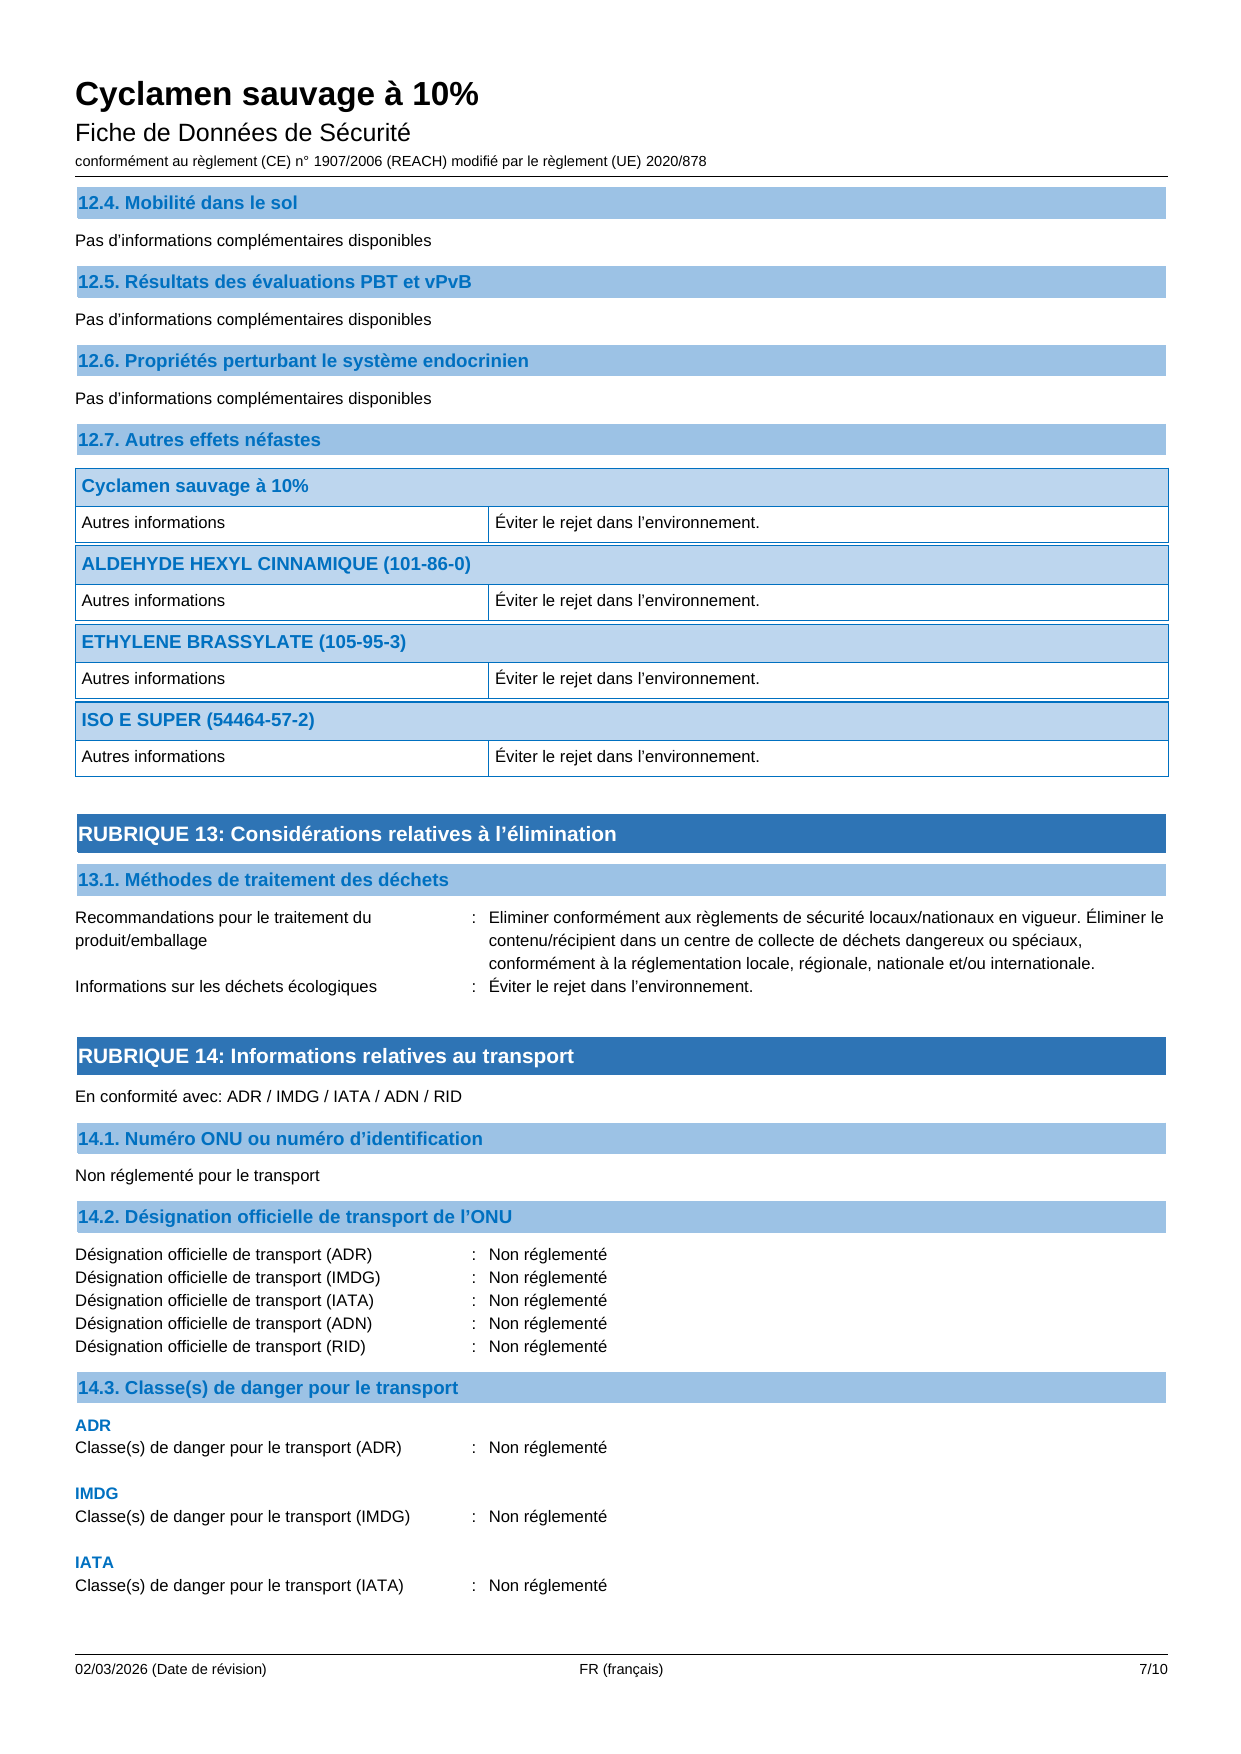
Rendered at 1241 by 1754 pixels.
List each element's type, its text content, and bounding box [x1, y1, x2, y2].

subtitle 12.6. Propriétés perturbant le système endocrinien [79, 346, 1165, 375]
table_header Cyclamen sauvage à 10% [76, 469, 1168, 506]
table_header Désignation officielle de transport (ADR) [75, 1245, 459, 1268]
table_cell Non réglementé [489, 1576, 1168, 1599]
table_cell Éviter le rejet dans l’environnement. [489, 663, 1168, 698]
text En conformité avec: ADR / IMDG / IATA / ADN / RID [75, 1087, 1165, 1106]
table_header Non réglementé [489, 1245, 1168, 1268]
table_cell : [459, 1314, 488, 1337]
table_cell Classe(s) de danger pour le transport (IMDG) [75, 1507, 459, 1530]
table_header ETHYLENE BRASSYLATE (105-95-3) [76, 625, 1168, 662]
subtitle 12.7. Autres effets néfastes [79, 425, 1165, 454]
subtitle 14.3. Classe(s) de danger pour le transport [79, 1373, 1165, 1402]
table_header Eliminer conformément aux règlements de sécurité locaux/nationaux en vigueur. Éliminer le contenu/récipient dans un centre de collecte de déchets dangereux ou spéciaux, conformément à la réglementation locale, régionale, nationale et/ou internationale. [489, 908, 1168, 977]
table_header IATA [75, 1553, 1168, 1576]
table_cell Classe(s) de danger pour le transport (ADR) [75, 1438, 459, 1461]
table_header ISO E SUPER (54464-57-2) [76, 703, 1168, 740]
table_header : [459, 1245, 488, 1268]
table_cell Non réglementé [489, 1337, 1168, 1359]
subtitle RUBRIQUE 13: Considérations relatives à l’élimination [79, 816, 1165, 852]
table_cell Autres informations [76, 663, 488, 698]
table_cell Éviter le rejet dans l’environnement. [489, 507, 1168, 542]
table_cell Désignation officielle de transport (IATA) [75, 1291, 459, 1314]
table_cell Éviter le rejet dans l’environnement. [489, 977, 1168, 1000]
table_cell : [459, 1507, 488, 1530]
table_cell Éviter le rejet dans l’environnement. [489, 585, 1168, 620]
table_cell Désignation officielle de transport (ADN) [75, 1314, 459, 1337]
subtitle 12.4. Mobilité dans le sol [79, 189, 1165, 218]
table_cell Désignation officielle de transport (RID) [75, 1337, 459, 1359]
subtitle 14.1. Numéro ONU ou numéro d’identification [79, 1124, 1165, 1153]
text Pas d’informations complémentaires disponibles [75, 388, 1165, 408]
subtitle 13.1. Méthodes de traitement des déchets [79, 866, 1165, 895]
table_cell : [459, 1337, 488, 1359]
table_header : [459, 908, 488, 977]
table_cell Classe(s) de danger pour le transport (IATA) [75, 1576, 459, 1599]
text Pas d’informations complémentaires disponibles [75, 231, 1165, 250]
table_cell Désignation officielle de transport (IMDG) [75, 1268, 459, 1291]
subtitle 14.2. Désignation officielle de transport de l’ONU [79, 1203, 1165, 1232]
table_header ALDEHYDE HEXYL CINNAMIQUE (101-86-0) [76, 546, 1168, 584]
table_header IMDG [75, 1484, 1168, 1507]
table_cell Autres informations [76, 507, 488, 542]
table_cell Non réglementé [489, 1314, 1168, 1337]
subtitle RUBRIQUE 14: Informations relatives au transport [79, 1038, 1165, 1074]
table_cell Non réglementé [489, 1438, 1168, 1461]
table_header Recommandations pour le traitement du produit/emballage [75, 908, 459, 977]
table_cell Informations sur les déchets écologiques [75, 977, 459, 1000]
table_cell Autres informations [76, 585, 488, 620]
subtitle 12.5. Résultats des évaluations PBT et vPvB [79, 267, 1165, 297]
text Non réglementé pour le transport [75, 1166, 1165, 1185]
table_cell : [459, 1438, 488, 1461]
table_cell : [459, 1268, 488, 1291]
table_cell Non réglementé [489, 1507, 1168, 1530]
table_cell Non réglementé [489, 1268, 1168, 1291]
table_cell Autres informations [76, 741, 488, 776]
table_cell Éviter le rejet dans l’environnement. [489, 741, 1168, 776]
table_cell : [459, 1291, 488, 1314]
table_cell Non réglementé [489, 1291, 1168, 1314]
text Pas d’informations complémentaires disponibles [75, 310, 1165, 329]
table_cell : [459, 977, 488, 1000]
table_cell : [459, 1576, 488, 1599]
table_header ADR [75, 1415, 1168, 1438]
